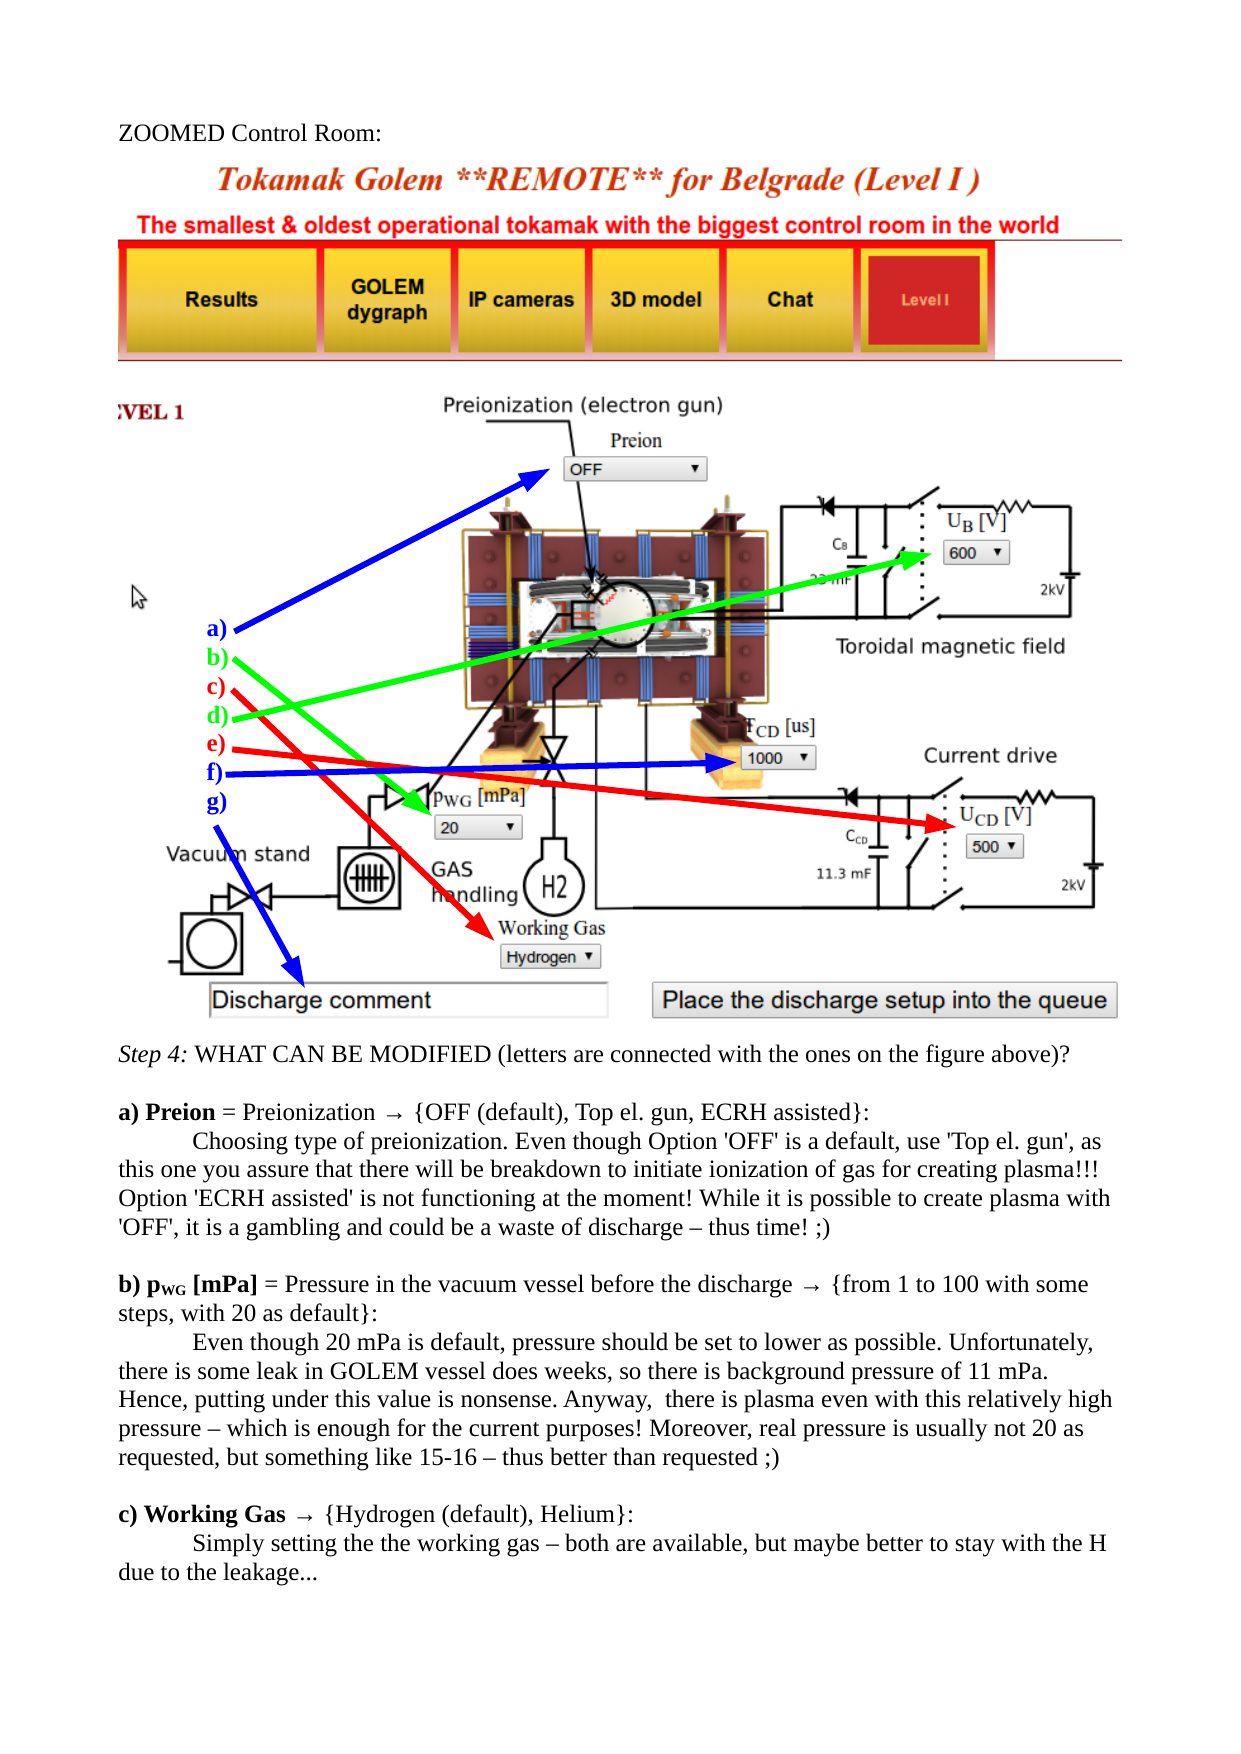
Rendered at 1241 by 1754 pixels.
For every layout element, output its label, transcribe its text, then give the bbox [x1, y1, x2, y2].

picture [118, 146, 1123, 1040]
text ZOOMED Control Room: [118, 118, 1122, 146]
text Step 4: WHAT CAN BE MODIFIED (letters are connected with the ones on the figure above)? [118, 1040, 1122, 1068]
text a) Preion = Preionization → {OFF (default), Top el. gun, ECRH assisted}: [118, 1097, 1122, 1126]
text Even though 20 mPa is default, pressure should be set to lower as possible. Unfortunately, there is some leak in GOLEM vessel does weeks, so there is background pressure of 11 mPa. Hence, putting under this value is nonsense. Anyway, there is plasma even with this relatively high pressure – which is enough for the current purposes! Moreover, real pressure is usually not 20 as requested, but something like 15-16 – thus better than requested ;) [118, 1327, 1122, 1471]
text c) Working Gas → {Hydrogen (default), Helium}: [118, 1499, 1122, 1528]
text Simply setting the the working gas – both are available, but maybe better to stay with the H due to the leakage... [118, 1528, 1122, 1586]
text Choosing type of preionization. Even though Option 'OFF' is a default, use 'Top el. gun', as this one you assure that there will be breakdown to initiate ionization of gas for creating plasma!!! Option 'ECRH assisted' is not functioning at the moment! While it is possible to create plasma with 'OFF', it is a gambling and could be a waste of discharge – thus time! ;) [118, 1126, 1122, 1241]
text b) pWG [mPa] = Pressure in the vacuum vessel before the discharge → {from 1 to 100 with some steps, with 20 as default}: [118, 1269, 1122, 1327]
